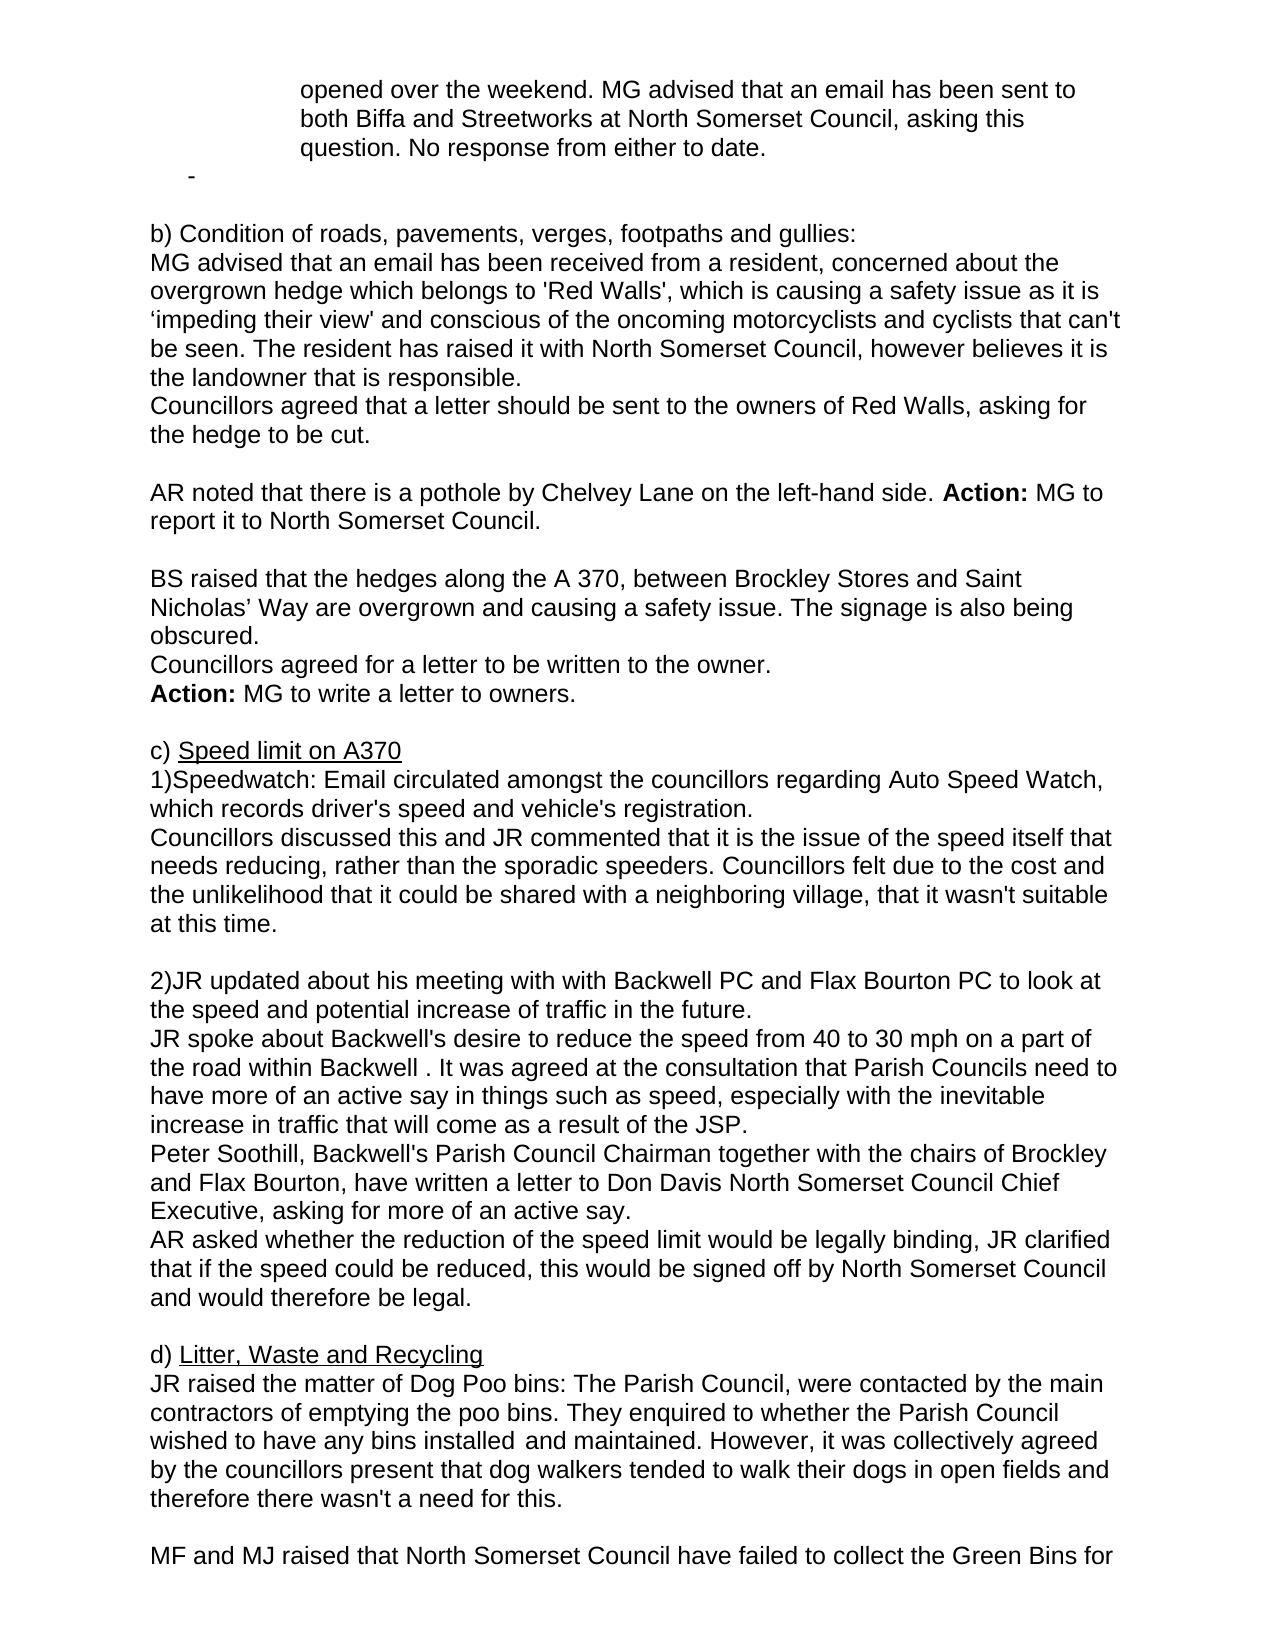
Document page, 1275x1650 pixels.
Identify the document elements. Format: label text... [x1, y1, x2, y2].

text Councillors discussed this and JR commented that it is the issue of the speed itself that needs reducing, rather than the sporadic speeders. Councillors felt due to the cost and the unlikelihood that it could be shared with a neighboring village, that it wasn't suitable at this time. [150, 822, 1125, 937]
text Peter Soothill, Backwell's Parish Council Chairman together with the chairs of Brockley and Flax Bourton, have written a letter to Don Davis North Somerset Council Chief Executive, asking for more of an active say. [150, 1139, 1125, 1225]
text MG advised that an email has been received from a resident, concerned about the overgrown hedge which belongs to 'Red Walls', which is causing a safety issue as it is ‘impeding their view' and conscious of the oncoming motorcyclists and cyclists that can't be seen. The resident has raised it with North Somerset Council, however believes it is the landowner that is responsible. [150, 247, 1125, 391]
text AR noted that there is a pothole by Chelvey Lane on the left-hand side. Action: MG to report it to North Somerset Council. [150, 477, 1125, 535]
text MF and MJ raised that North Somerset Council have failed to collect the Green Bins for [150, 1541, 1125, 1570]
text Councillors agreed for a letter to be written to the owner. [150, 650, 1125, 679]
text BS raised that the hedges along the A 370, between Brockley Stores and Saint Nicholas’ Way are overgrown and causing a safety issue. The signage is also being obscured. [150, 564, 1125, 650]
text JR raised the matter of Dog Poo bins: The Parish Council, were contacted by the main contractors of emptying the poo bins. They enquired to whether the Parish Council wished to have any bins installed and maintained. However, it was collectively agreed by the councillors present that dog walkers tended to walk their dogs in open fields and therefore there wasn't a need for this. [150, 1369, 1125, 1512]
text Councillors agreed that a letter should be sent to the owners of Red Walls, asking for the hedge to be cut. [150, 391, 1125, 449]
text 1)Speedwatch: Email circulated amongst the councillors regarding Auto Speed Watch, which records driver's speed and vehicle's registration. [150, 765, 1125, 822]
text d) Litter, Waste and Recycling [150, 1340, 1125, 1369]
text c) Speed limit on A370 [150, 736, 1125, 765]
text AR asked whether the reduction of the speed limit would be legally binding, JR clarified that if the speed could be reduced, this would be signed off by North Somerset Council and would therefore be legal. [150, 1225, 1125, 1311]
list opened over the weekend. MG advised that an email has been sent to both Biffa and Streetworks at North Somerset Council, asking this question. No response from either to date. [187, 75, 1125, 161]
text JR spoke about Backwell's desire to reduce the speed from 40 to 30 mph on a part of the road within Backwell . It was agreed at the consultation that Parish Councils need to have more of an active say in things such as speed, especially with the inevitable increase in traffic that will come as a result of the JSP. [150, 1024, 1125, 1139]
text Action: MG to write a letter to owners. [150, 679, 1125, 707]
text 2)JR updated about his meeting with with Backwell PC and Flax Bourton PC to look at the speed and potential increase of traffic in the future. [150, 966, 1125, 1024]
text b) Condition of roads, pavements, verges, footpaths and gullies: [150, 219, 1125, 247]
